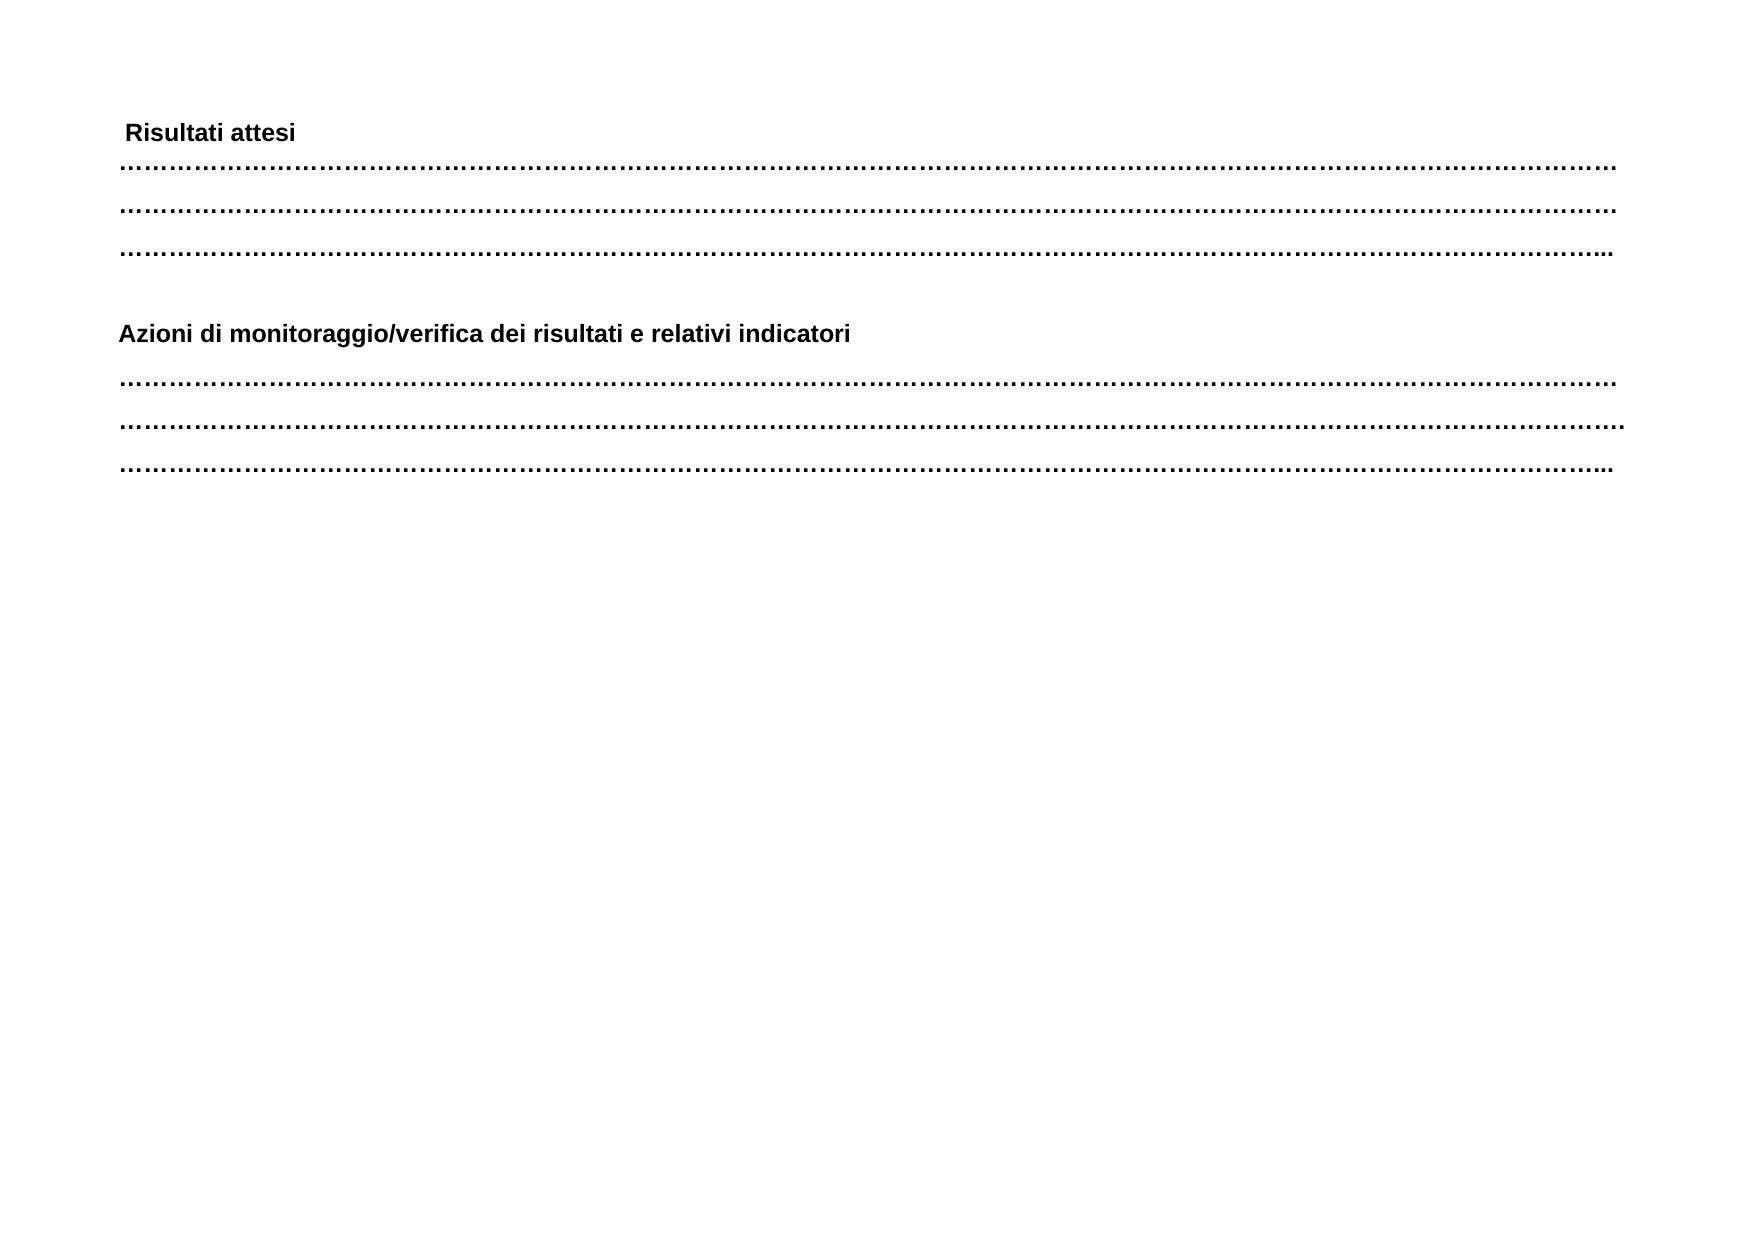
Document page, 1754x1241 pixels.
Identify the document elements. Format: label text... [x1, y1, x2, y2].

text Risultati attesi [118, 118, 1636, 147]
text ………………………………………………………………………………………………………………………………………………………………. [118, 406, 1636, 434]
text Azioni di monitoraggio/verifica dei risultati e relativi indicatori [118, 319, 1636, 348]
text ……………………………………………………………………………………………………………………………………………………………… [118, 147, 1636, 176]
text ……………………………………………………………………………………………………………………………………………………………... [118, 449, 1636, 477]
text ……………………………………………………………………………………………………………………………………………………………… [118, 362, 1636, 391]
text ……………………………………………………………………………………………………………………………………………………………………………………………………………………………………………………………………………………………………………………………... [118, 190, 1636, 262]
